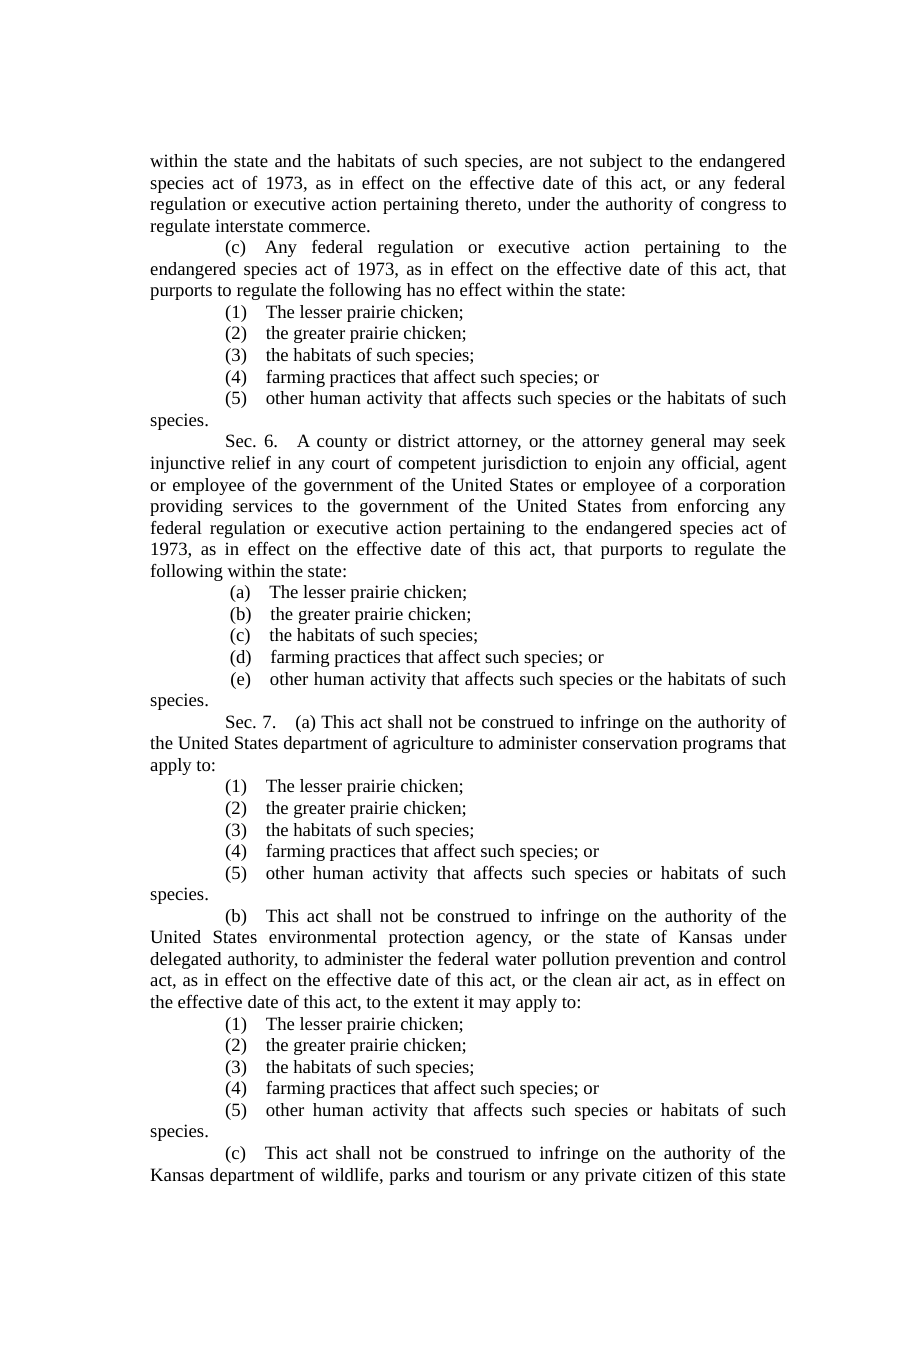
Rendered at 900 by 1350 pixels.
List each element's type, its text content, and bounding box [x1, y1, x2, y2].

text (3) the habitats of such species; [150, 818, 787, 840]
text (b) This act shall not be construed to infringe on the authority of the United States environmental protection agency, or the state of Kansas under delegated authority, to administer the federal water pollution prevention and control act, as in effect on the effective date of this act, or the clean air act, as in effect on the effective date of this act, to the extent it may apply to: [150, 905, 787, 1012]
text (a) The lesser prairie chicken; [150, 581, 787, 603]
text (5) other human activity that affects such species or habitats of such species. [150, 862, 787, 905]
text (4) farming practices that affect such species; or [150, 840, 787, 862]
text (e) other human activity that affects such species or the habitats of such species. [150, 667, 787, 711]
text (2) the greater prairie chicken; [150, 1034, 787, 1056]
text (2) the greater prairie chicken; [150, 797, 787, 818]
text Sec. 6. A county or district attorney, or the attorney general may seek injunctive relief in any court of competent jurisdiction to enjoin any official, agent or employee of the government of the United States or employee of a corporation providing services to the government of the United States from enforcing any federal regulation or executive action pertaining to the endangered species act of 1973, as in effect on the effective date of this act, that purports to regulate the following within the state: [150, 430, 787, 581]
text (5) other human activity that affects such species or the habitats of such species. [150, 387, 787, 430]
text (4) farming practices that affect such species; or [150, 366, 787, 387]
text (3) the habitats of such species; [150, 1056, 787, 1077]
text (1) The lesser prairie chicken; [150, 775, 787, 797]
text (1) The lesser prairie chicken; [150, 1012, 787, 1034]
text Sec. 7. (a) This act shall not be construed to infringe on the authority of the United States department of agriculture to administer conservation programs that apply to: [150, 711, 787, 775]
text (1) The lesser prairie chicken; [150, 301, 787, 322]
text (3) the habitats of such species; [150, 344, 787, 366]
text (d) farming practices that affect such species; or [150, 646, 787, 667]
text (4) farming practices that affect such species; or [150, 1077, 787, 1099]
text (2) the greater prairie chicken; [150, 322, 787, 344]
text (5) other human activity that affects such species or habitats of such species. [150, 1099, 787, 1142]
text (c) This act shall not be construed to infringe on the authority of the Kansas department of wildlife, parks and tourism or any private citizen of this state [150, 1142, 787, 1185]
text (c) Any federal regulation or executive action pertaining to the endangered species act of 1973, as in effect on the effective date of this act, that purports to regulate the following has no effect within the state: [150, 236, 787, 301]
text (c) the habitats of such species; [150, 624, 787, 646]
text (b) the greater prairie chicken; [150, 603, 787, 624]
text within the state and the habitats of such species, are not subject to the endangered species act of 1973, as in effect on the effective date of this act, or any federal regulation or executive action pertaining thereto, under the authority of congress to regulate interstate commerce. [150, 150, 787, 236]
